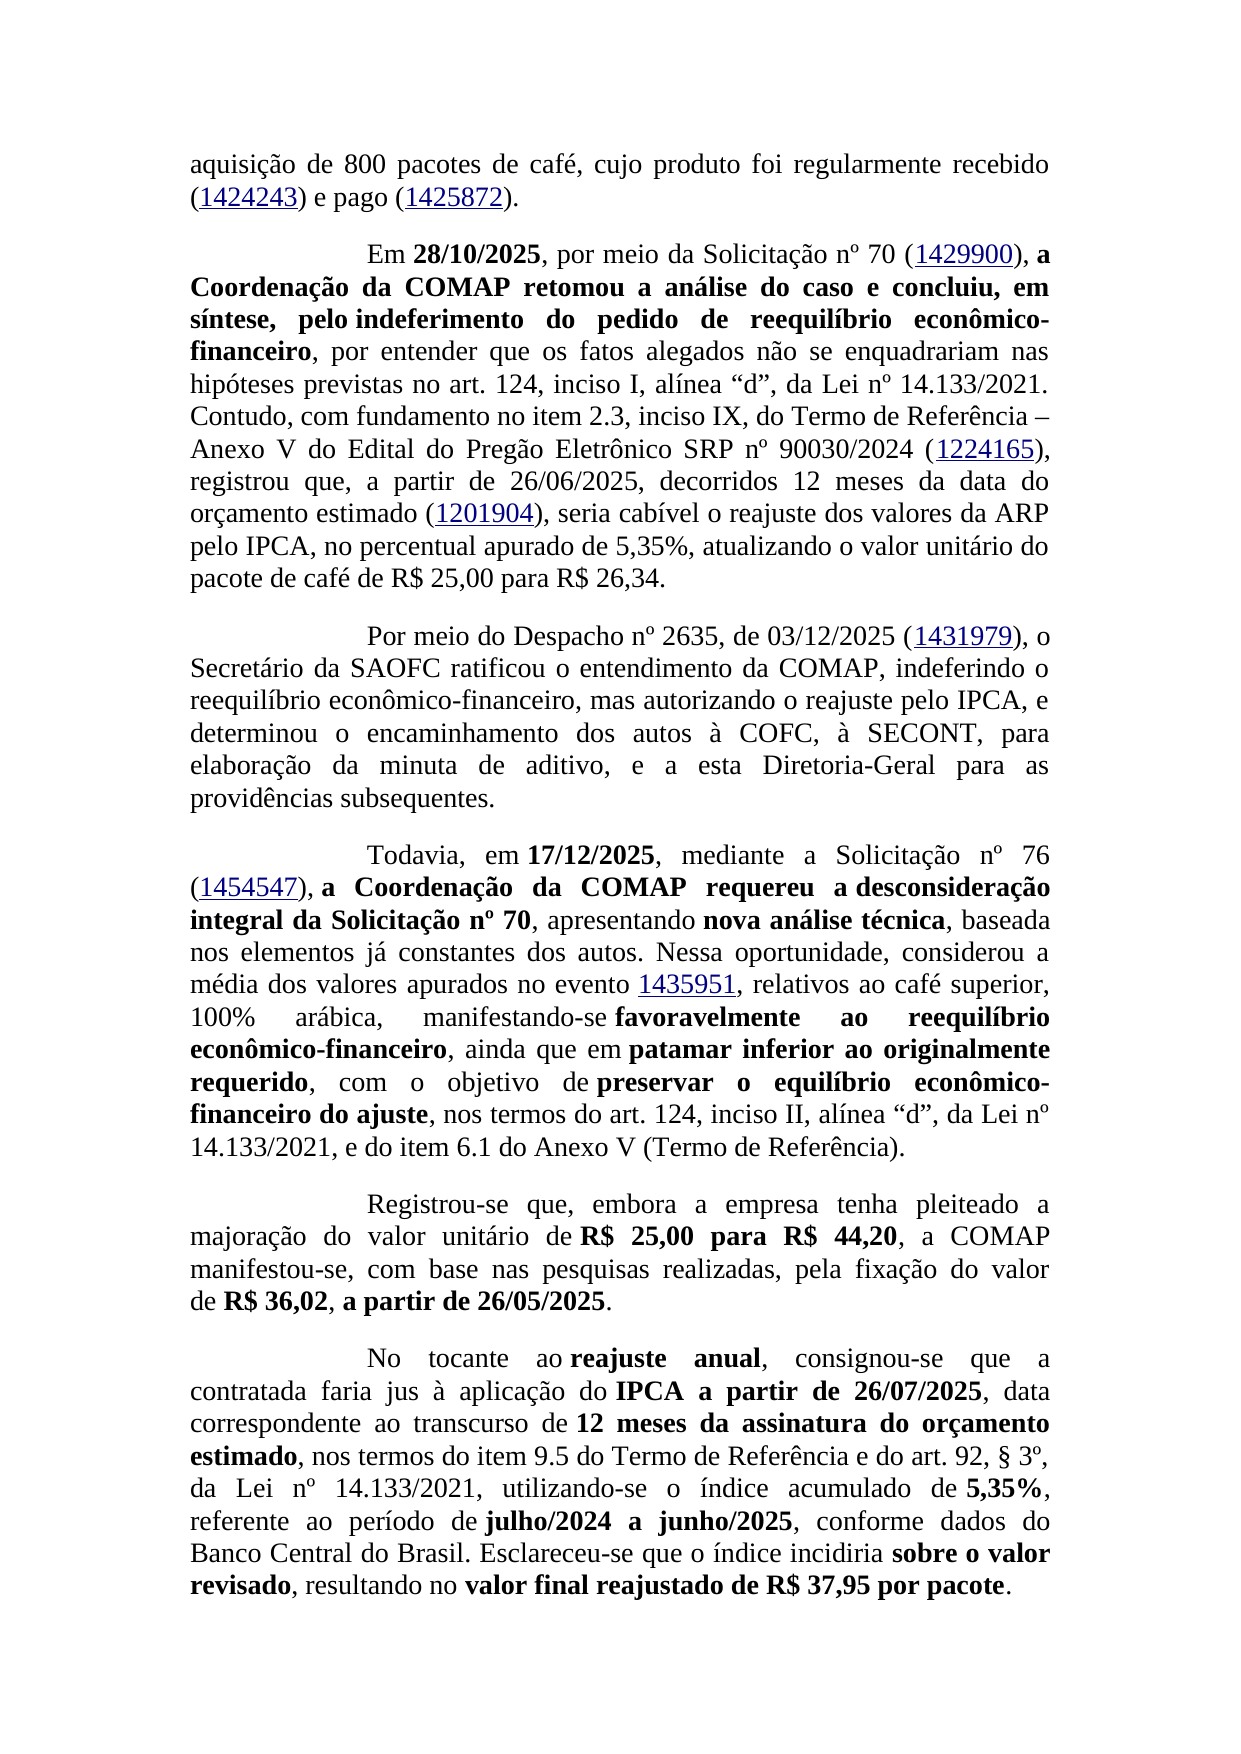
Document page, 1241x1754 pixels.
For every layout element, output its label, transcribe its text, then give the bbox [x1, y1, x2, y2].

text Por meio do Despacho nº 2635, de 03/12/2025 (1431979), o Secretário da SAOFC ratificou o entendimento da COMAP, indeferindo o reequilíbrio econômico-financeiro, mas autorizando o reajuste pelo IPCA, e determinou o encaminhamento dos autos à COFC, à SECONT, para elaboração da minuta de aditivo, e a esta Diretoria-Geral para as providências subsequentes. [190, 619, 1051, 813]
text aquisição de 800 pacotes de café, cujo produto foi regularmente recebido (1424243) e pago (1425872). [190, 147, 1051, 212]
text Registrou-se que, embora a empresa tenha pleiteado a majoração do valor unitário de R$ 25,00 para R$ 44,20, a COMAP manifestou-se, com base nas pesquisas realizadas, pela fixação do valor de R$ 36,02, a partir de 26/05/2025. [190, 1187, 1051, 1317]
text Todavia, em 17/12/2025, mediante a Solicitação nº 76 (1454547), a Coordenação da COMAP requereu a desconsideração integral da Solicitação nº 70, apresentando nova análise técnica, baseada nos elementos já constantes dos autos. Nessa oportunidade, considerou a média dos valores apurados no evento 1435951, relativos ao café superior, 100% arábica, manifestando-se favoravelmente ao reequilíbrio econômico-financeiro, ainda que em patamar inferior ao originalmente requerido, com o objetivo de preservar o equilíbrio econômico-financeiro do ajuste, nos termos do art. 124, inciso II, alínea “d”, da Lei nº 14.133/2021, e do item 6.1 do Anexo V (Termo de Referência). [190, 838, 1051, 1162]
text Em 28/10/2025, por meio da Solicitação nº 70 (1429900), a Coordenação da COMAP retomou a análise do caso e concluiu, em síntese, pelo indeferimento do pedido de reequilíbrio econômico-financeiro, por entender que os fatos alegados não se enquadrariam nas hipóteses previstas no art. 124, inciso I, alínea “d”, da Lei nº 14.133/2021. Contudo, com fundamento no item 2.3, inciso IX, do Termo de Referência – Anexo V do Edital do Pregão Eletrônico SRP nº 90030/2024 (1224165), registrou que, a partir de 26/06/2025, decorridos 12 meses da data do orçamento estimado (1201904), seria cabível o reajuste dos valores da ARP pelo IPCA, no percentual apurado de 5,35%, atualizando o valor unitário do pacote de café de R$ 25,00 para R$ 26,34. [190, 237, 1051, 594]
text No tocante ao reajuste anual, consignou-se que a contratada faria jus à aplicação do IPCA a partir de 26/07/2025, data correspondente ao transcurso de 12 meses da assinatura do orçamento estimado, nos termos do item 9.5 do Termo de Referência e do art. 92, § 3º, da Lei nº 14.133/2021, utilizando-se o índice acumulado de 5,35%, referente ao período de julho/2024 a junho/2025, conforme dados do Banco Central do Brasil. Esclareceu-se que o índice incidiria sobre o valor revisado, resultando no valor final reajustado de R$ 37,95 por pacote. [190, 1342, 1051, 1601]
